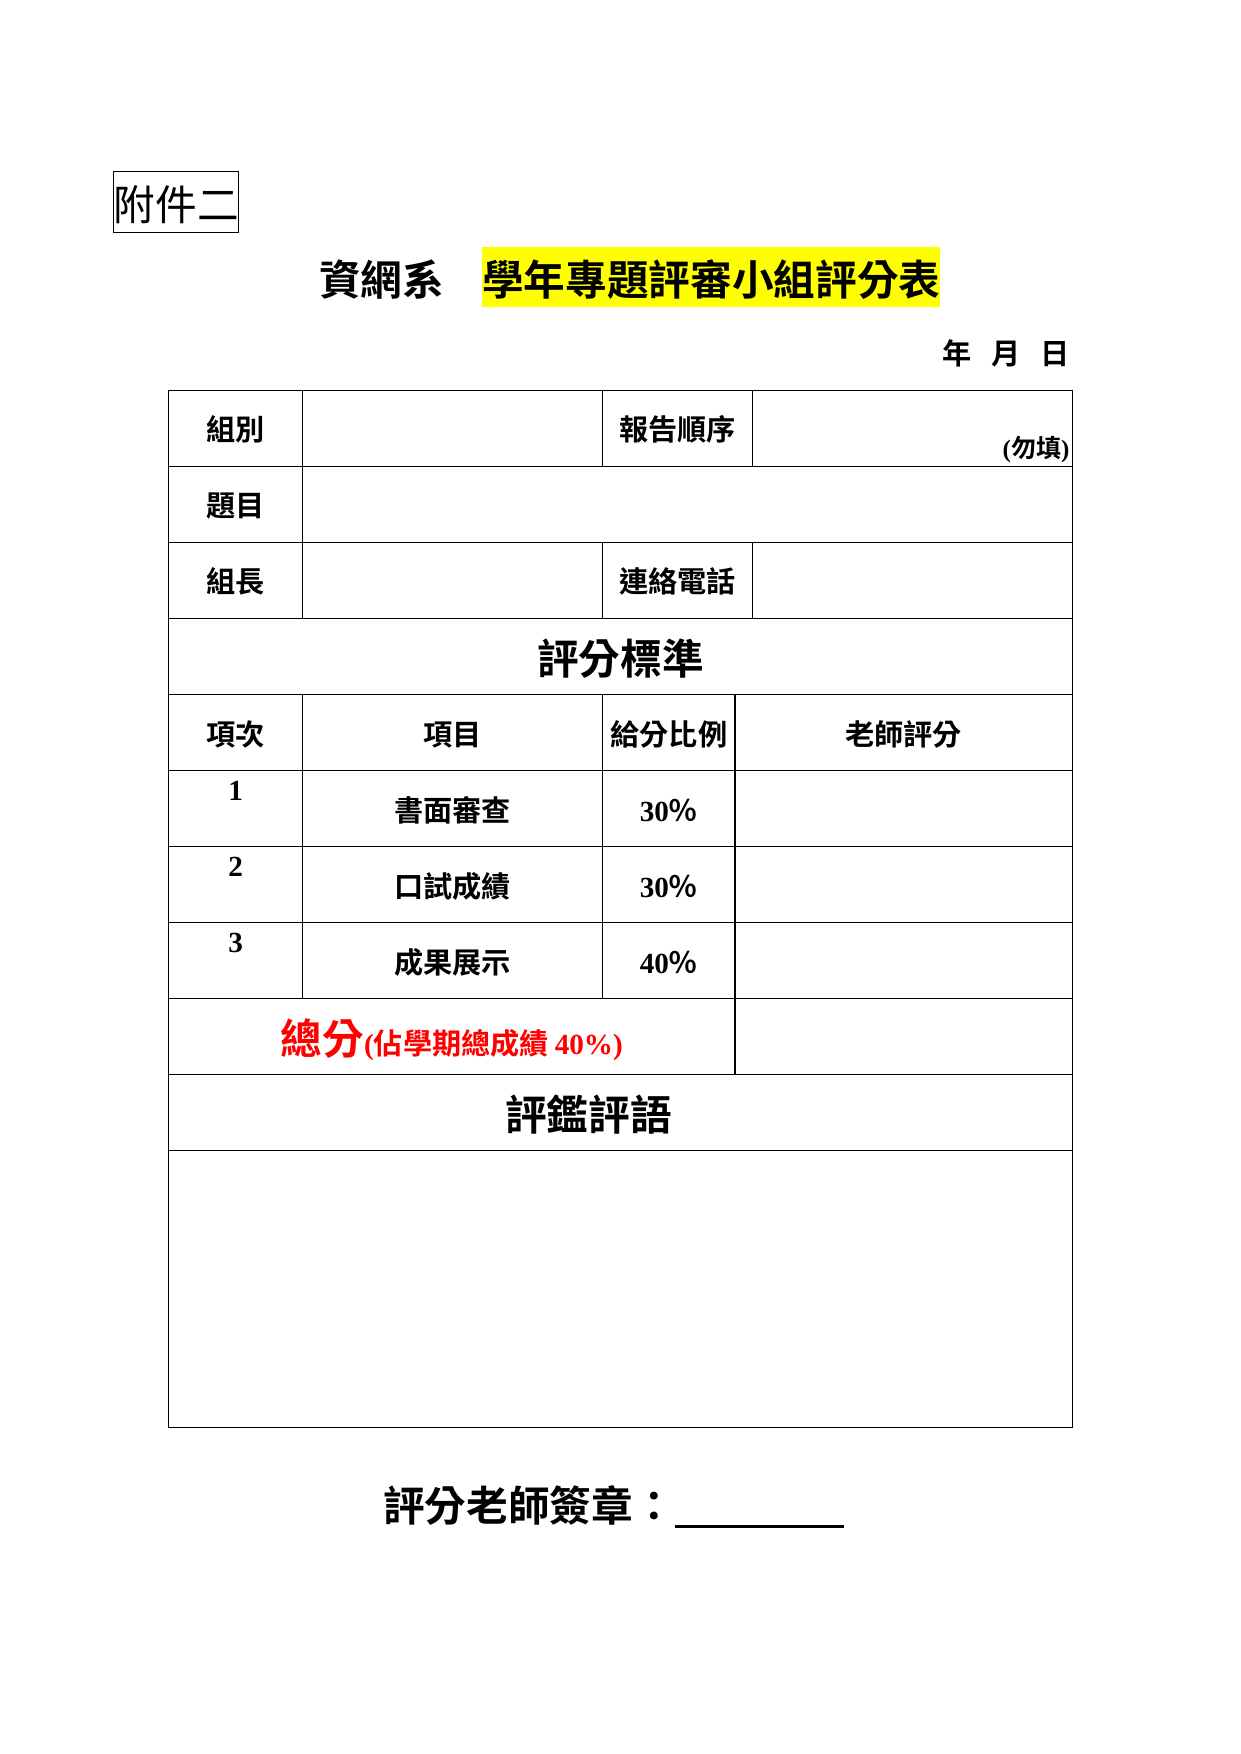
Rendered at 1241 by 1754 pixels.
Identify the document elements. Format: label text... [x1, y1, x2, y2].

table_cell 連絡電話 [603, 543, 752, 618]
table_cell 組長 [169, 543, 302, 618]
table_cell 評鑑評語 [169, 1075, 1072, 1150]
table_cell 老師評分 [736, 695, 1072, 770]
table_header [303, 391, 602, 466]
table_cell 30％ [603, 771, 734, 846]
text 附件二 [112, 164, 1128, 239]
table_cell [736, 847, 1072, 922]
table_cell [736, 999, 1072, 1074]
table_cell [753, 543, 1072, 618]
table_cell 項目 [303, 695, 602, 770]
table_header 組別 [169, 391, 302, 466]
table_cell 1 [169, 771, 302, 846]
text 年 月 日 [131, 314, 1069, 389]
table_cell 成果展示 [303, 923, 602, 998]
table_header (勿填) [753, 391, 1072, 466]
table_cell 書面審查 [303, 771, 602, 846]
table_cell 總分(佔學期總成績40%) [169, 999, 734, 1074]
table_cell [303, 467, 1072, 542]
table_cell 給分比例 [603, 695, 734, 770]
table_cell [736, 771, 1072, 846]
text 評分老師簽章： [112, 1466, 1128, 1541]
table_cell 2 [169, 847, 302, 922]
table_cell 40％ [603, 923, 734, 998]
table_cell [169, 1151, 1072, 1427]
table_cell 3 [169, 923, 302, 998]
table_cell [303, 543, 602, 618]
text 資網系 學年專題評審小組評分表 [131, 239, 1128, 314]
table_cell 題目 [169, 467, 302, 542]
table_cell 30％ [603, 847, 734, 922]
table_cell 口試成績 [303, 847, 602, 922]
table_header 報告順序 [603, 391, 752, 466]
table_cell 評分標準 [169, 619, 1072, 694]
table_cell [736, 923, 1072, 998]
table_cell 項次 [169, 695, 302, 770]
